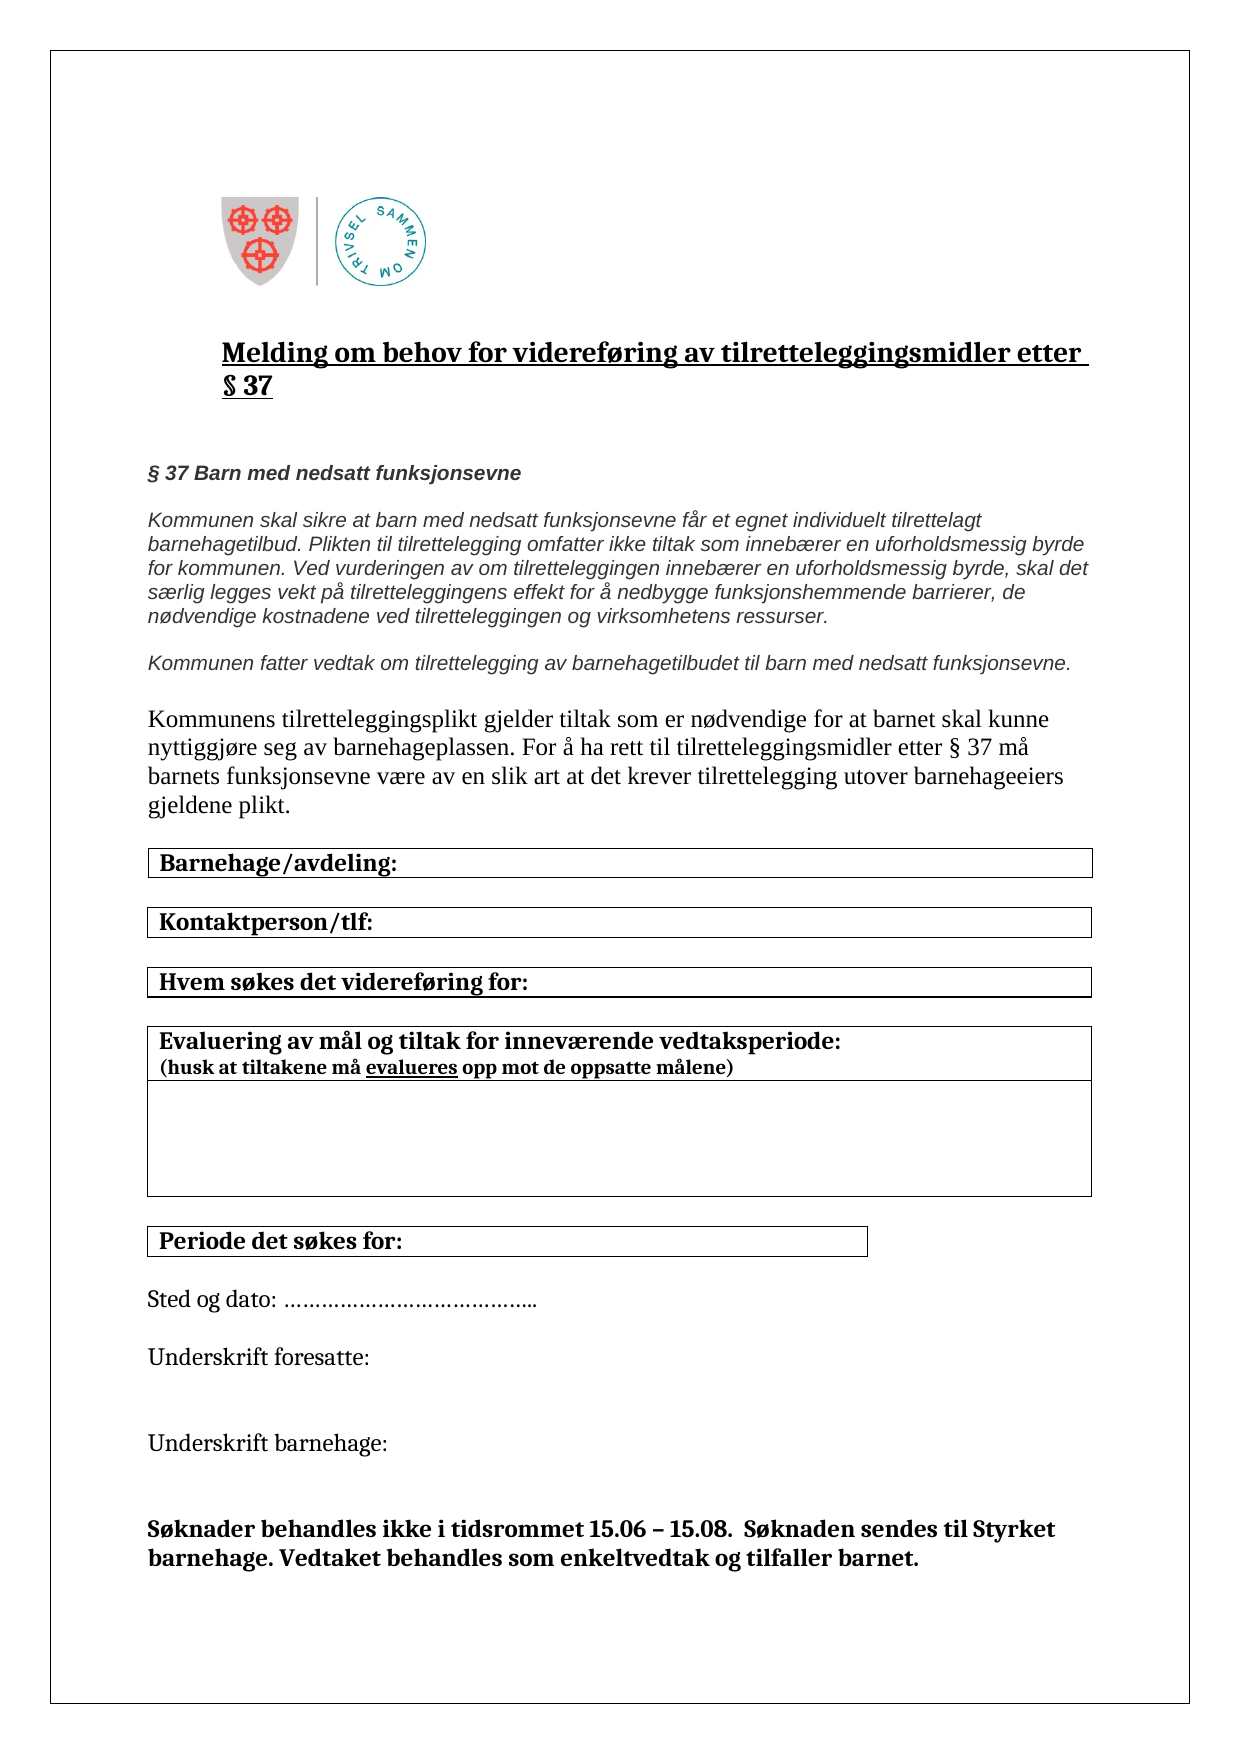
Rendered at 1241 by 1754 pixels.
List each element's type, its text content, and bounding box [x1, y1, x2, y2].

text Kommunen skal sikre at barn med nedsatt funksjonsevne får et egnet individuelt tilrettelagt barnehagetilbud. Plikten til tilrettelegging omfatter ikke tiltak som innebærer en uforholdsmessig byrde for kommunen. Ved vurderingen av om tilretteleggingen innebærer en uforholdsmessig byrde, skal det særlig legges vekt på tilretteleggingens effekt for å nedbygge funksjonshemmende barrierer, de nødvendige kostnadene ved tilretteleggingen og virksomhetens ressurser. [148, 508, 1093, 628]
text Sted og dato: ………………………………….. [148, 1285, 1093, 1314]
text Underskrift foresatte: [148, 1343, 1093, 1372]
table_cell [148, 1081, 1091, 1196]
table_header Barnehage/avdeling: [149, 849, 1092, 877]
table_header Hvem søkes det videreføring for: [148, 968, 1091, 996]
subtitle Melding om behov for videreføring av tilretteleggingsmidler etter § 37 [221, 336, 1093, 403]
text § 37 Barn med nedsatt funksjonsevne [148, 460, 1093, 484]
text Underskrift barnehage: [148, 1429, 1093, 1458]
table_header Evaluering av mål og tiltak for inneværende vedtaksperiode: (husk at tiltakene må evalueres opp mot de oppsatte målene) [148, 1027, 1091, 1080]
table_header Kontaktperson/tlf: [148, 908, 1091, 937]
text Kommunen fatter vedtak om tilrettelegging av barnehagetilbudet til barn med nedsatt funksjonsevne. [148, 651, 1093, 675]
text Kommunens tilretteleggingsplikt gjelder tiltak som er nødvendige for at barnet skal kunne nyttiggjøre seg av barnehageplassen. For å ha rett til tilretteleggingsmidler etter § 37 må barnets funksjonsevne være av en slik art at det krever tilrettelegging utover barnehageeiers gjeldene plikt. [148, 704, 1093, 819]
table_header Periode det søkes for: [148, 1227, 867, 1256]
text Søknader behandles ikke i tidsrommet 15.06 – 15.08. Søknaden sendes til Styrket barnehage. Vedtaket behandles som enkeltvedtak og tilfaller barnet. [148, 1515, 1093, 1573]
